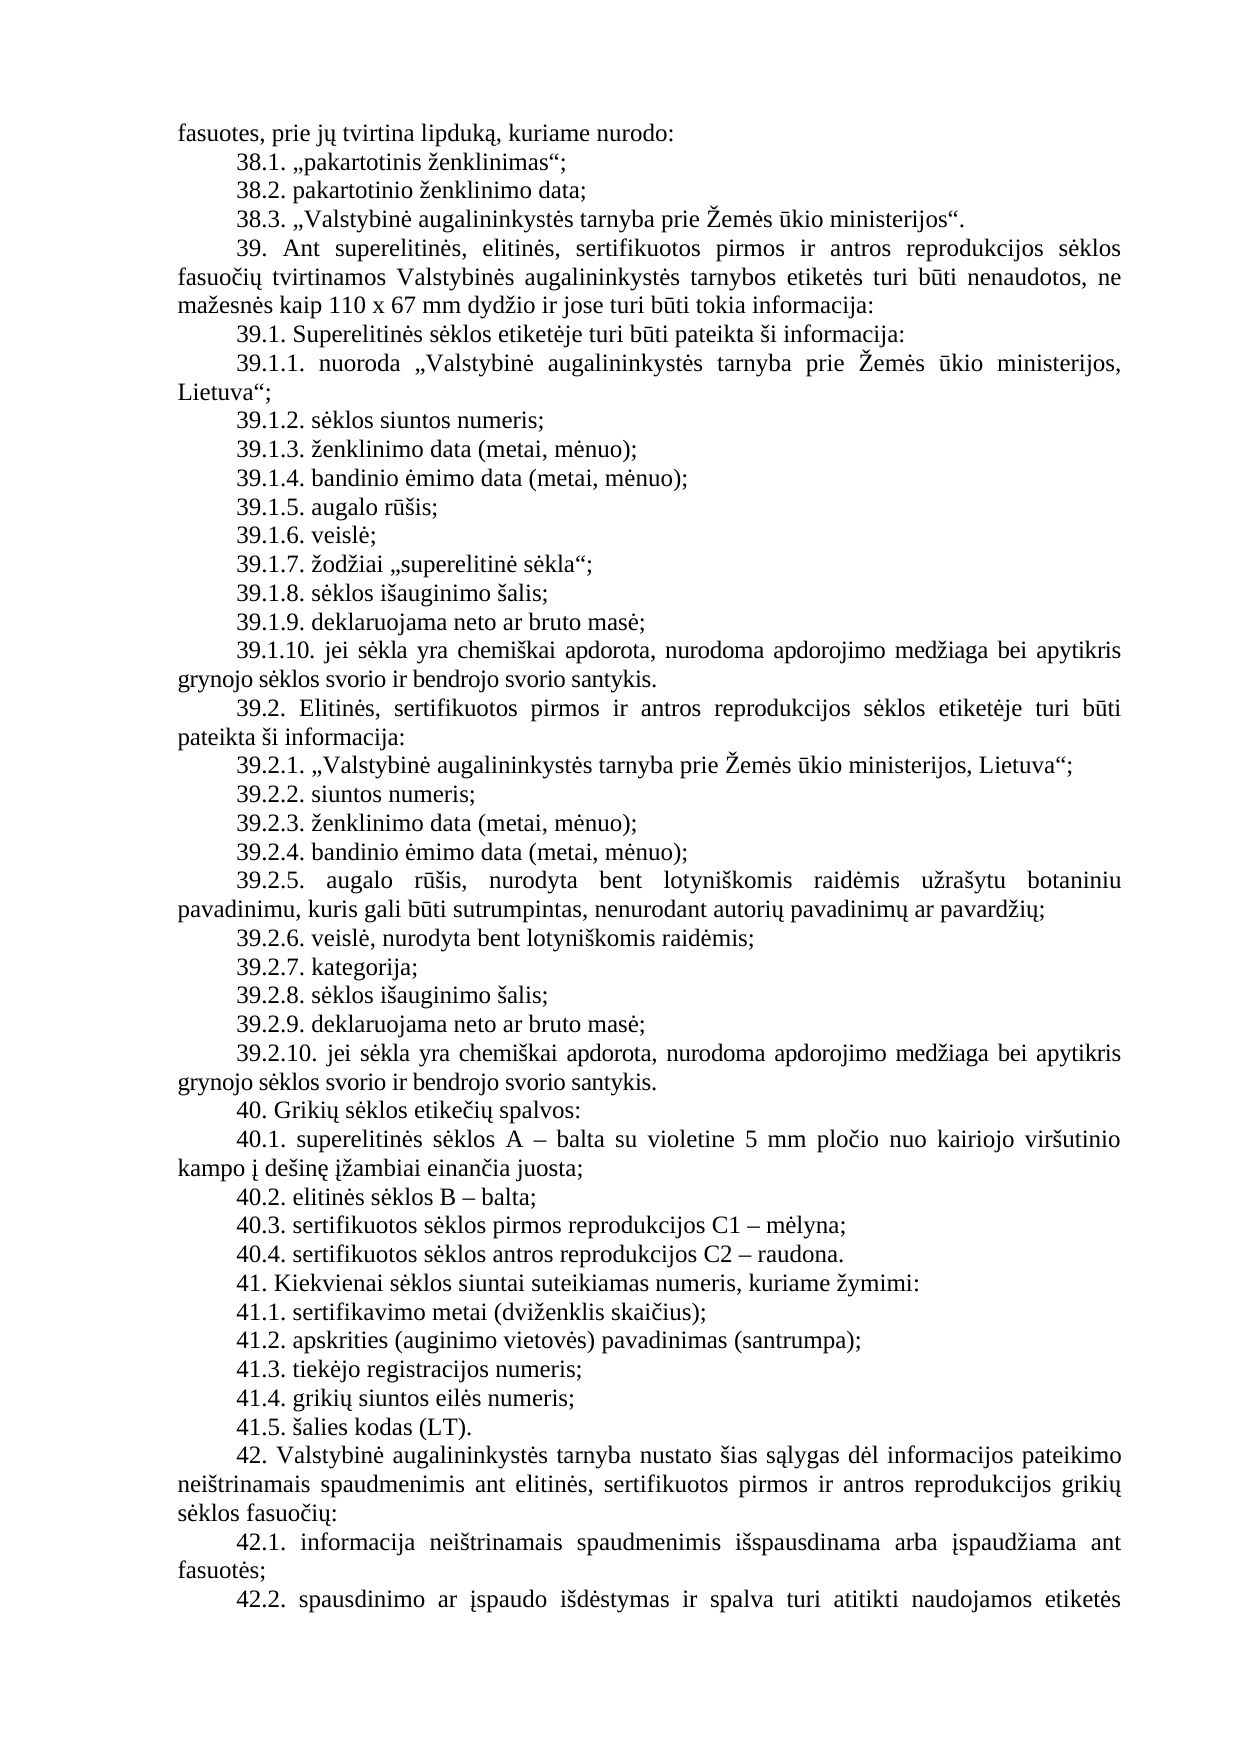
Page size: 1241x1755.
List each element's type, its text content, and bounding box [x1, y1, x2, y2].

text 39. Ant superelitinės, elitinės, sertifikuotos pirmos ir antros reprodukcijos sėklos fasuočių tvirtinamos Valstybinės augalininkystės tarnybos etiketės turi būti nenaudotos, ne mažesnės kaip 110 x 67 mm dydžio ir jose turi būti tokia informacija: [177, 233, 1122, 319]
text 38.3. „Valstybinė augalininkystės tarnyba prie Žemės ūkio ministerijos“. [177, 204, 1122, 233]
text 40.2. elitinės sėklos B – balta; [177, 1182, 1122, 1211]
text 39.2.1. „Valstybinė augalininkystės tarnyba prie Žemės ūkio ministerijos, Lietuva“; [177, 751, 1122, 779]
text 38.2. pakartotinio ženklinimo data; [177, 176, 1122, 204]
text 41.4. grikių siuntos eilės numeris; [177, 1383, 1122, 1412]
text 39.1.2. sėklos siuntos numeris; [177, 406, 1122, 434]
text 39.2.5. augalo rūšis, nurodyta bent lotyniškomis raidėmis užrašytu botaniniu pavadinimu, kuris gali būti sutrumpintas, nenurodant autorių pavadinimų ar pavardžių; [177, 866, 1122, 923]
text 41.5. šalies kodas (LT). [177, 1412, 1122, 1441]
text 39.1. superelitinės sėklos etiketėje turi būti pateikta ši informacija: [177, 319, 1122, 348]
text 40.4. sertifikuotos sėklos antros reprodukcijos C2 – raudona. [177, 1239, 1122, 1268]
text 39.1.6. veislė; [177, 521, 1122, 549]
text 39.2.7. kategorija; [177, 952, 1122, 981]
text 39.1.3. ženklinimo data (metai, mėnuo); [177, 434, 1122, 463]
text 39.2. elitinės, sertifikuotos pirmos ir antros reprodukcijos sėklos etiketėje turi būti pateikta ši informacija: [177, 693, 1122, 751]
text 42.1. informacija neištrinamais spaudmenimis išspausdinama arba įspaudžiama ant fasuotės; [177, 1527, 1122, 1584]
text 39.1.5. augalo rūšis; [177, 492, 1122, 521]
text 42. Valstybinė augalininkystės tarnyba nustato šias sąlygas dėl informacijos pateikimo neištrinamais spaudmenimis ant elitinės, sertifikuotos pirmos ir antros reprodukcijos grikių sėklos fasuočių: [177, 1441, 1122, 1527]
text 38.1. „pakartotinis ženklinimas“; [177, 147, 1122, 176]
text 39.1.10. jei sėkla yra chemiškai apdorota, nurodoma apdorojimo medžiaga bei apytikris grynojo sėklos svorio ir bendrojo svorio santykis. [177, 636, 1122, 693]
text 41.1. sertifikavimo metai (dviženklis skaičius); [177, 1297, 1122, 1326]
text 39.2.3. ženklinimo data (metai, mėnuo); [177, 808, 1122, 837]
text 41.2. apskrities (auginimo vietovės) pavadinimas (santrumpa); [177, 1326, 1122, 1354]
text 39.2.8. sėklos išauginimo šalis; [177, 981, 1122, 1009]
text 39.2.9. deklaruojama neto ar bruto masė; [177, 1009, 1122, 1038]
text 39.1.8. sėklos išauginimo šalis; [177, 578, 1122, 607]
text 39.2.4. bandinio ėmimo data (metai, mėnuo); [177, 837, 1122, 866]
text 41.3. tiekėjo registracijos numeris; [177, 1354, 1122, 1383]
text 39.2.10. jei sėkla yra chemiškai apdorota, nurodoma apdorojimo medžiaga bei apytikris grynojo sėklos svorio ir bendrojo svorio santykis. [177, 1038, 1122, 1096]
text 39.1.7. žodžiai „superelitinė sėkla“; [177, 549, 1122, 578]
text 40. Grikių sėklos etikečių spalvos: [177, 1096, 1122, 1124]
text 42.2. spausdinimo ar įspaudo išdėstymas ir spalva turi atitikti naudojamos etiketės [177, 1584, 1122, 1613]
text 40.3. sertifikuotos sėklos pirmos reprodukcijos C1 – mėlyna; [177, 1211, 1122, 1239]
text 39.2.2. siuntos numeris; [177, 779, 1122, 808]
text 40.1. superelitinės sėklos A – balta su violetine 5 mm pločio nuo kairiojo viršutinio kampo į dešinę įžambiai einančia juosta; [177, 1124, 1122, 1182]
text 39.2.6. veislė, nurodyta bent lotyniškomis raidėmis; [177, 923, 1122, 952]
text 41. Kiekvienai sėklos siuntai suteikiamas numeris, kuriame žymimi: [177, 1268, 1122, 1297]
text 39.1.4. bandinio ėmimo data (metai, mėnuo); [177, 463, 1122, 492]
text fasuotes, prie jų tvirtina lipduką, kuriame nurodo: [177, 118, 1122, 147]
text 39.1.9. deklaruojama neto ar bruto masė; [177, 607, 1122, 636]
text 39.1.1. nuoroda „Valstybinė augalininkystės tarnyba prie Žemės ūkio ministerijos, Lietuva“; [177, 348, 1122, 406]
